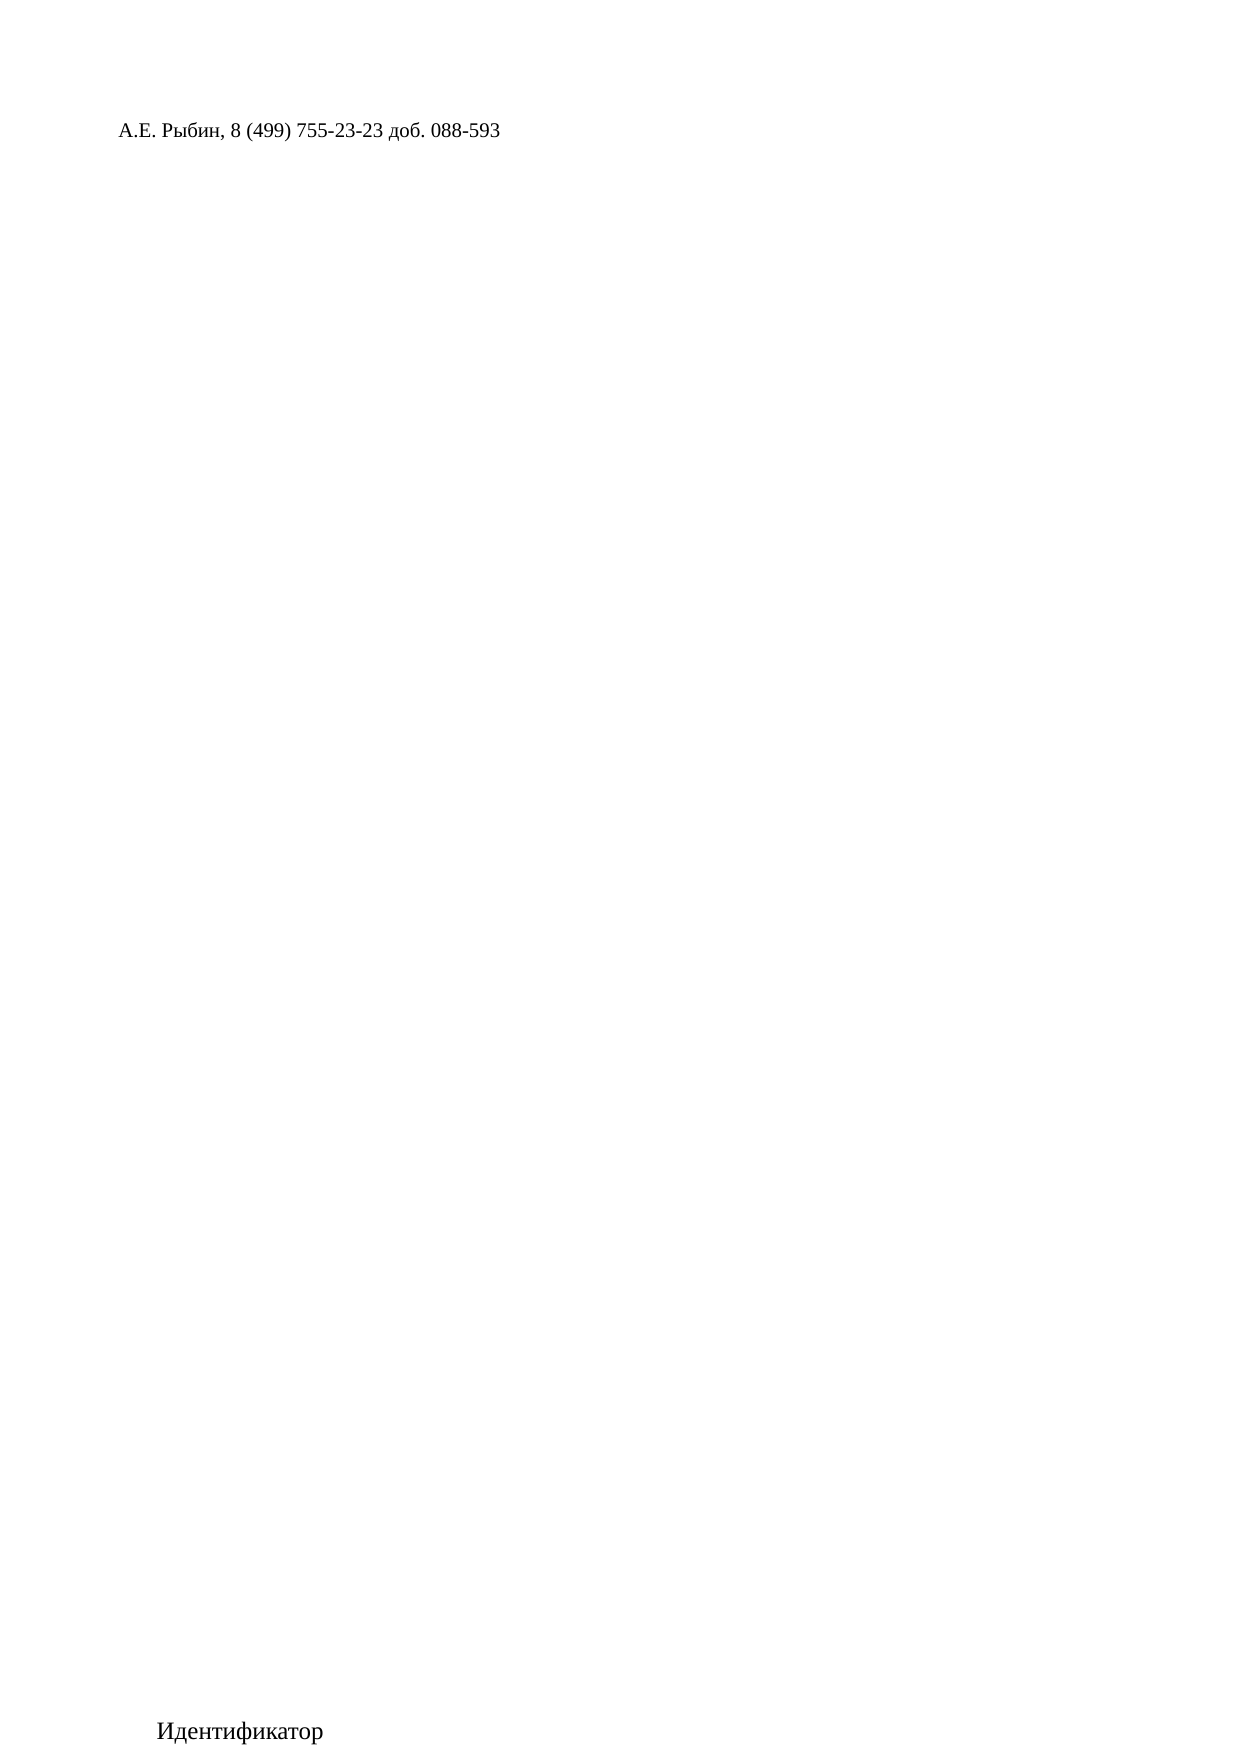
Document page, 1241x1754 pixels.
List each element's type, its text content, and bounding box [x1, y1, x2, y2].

text А.Е. Рыбин, 8 (499) 755-23-23 доб. 088-593 [118, 118, 1122, 142]
